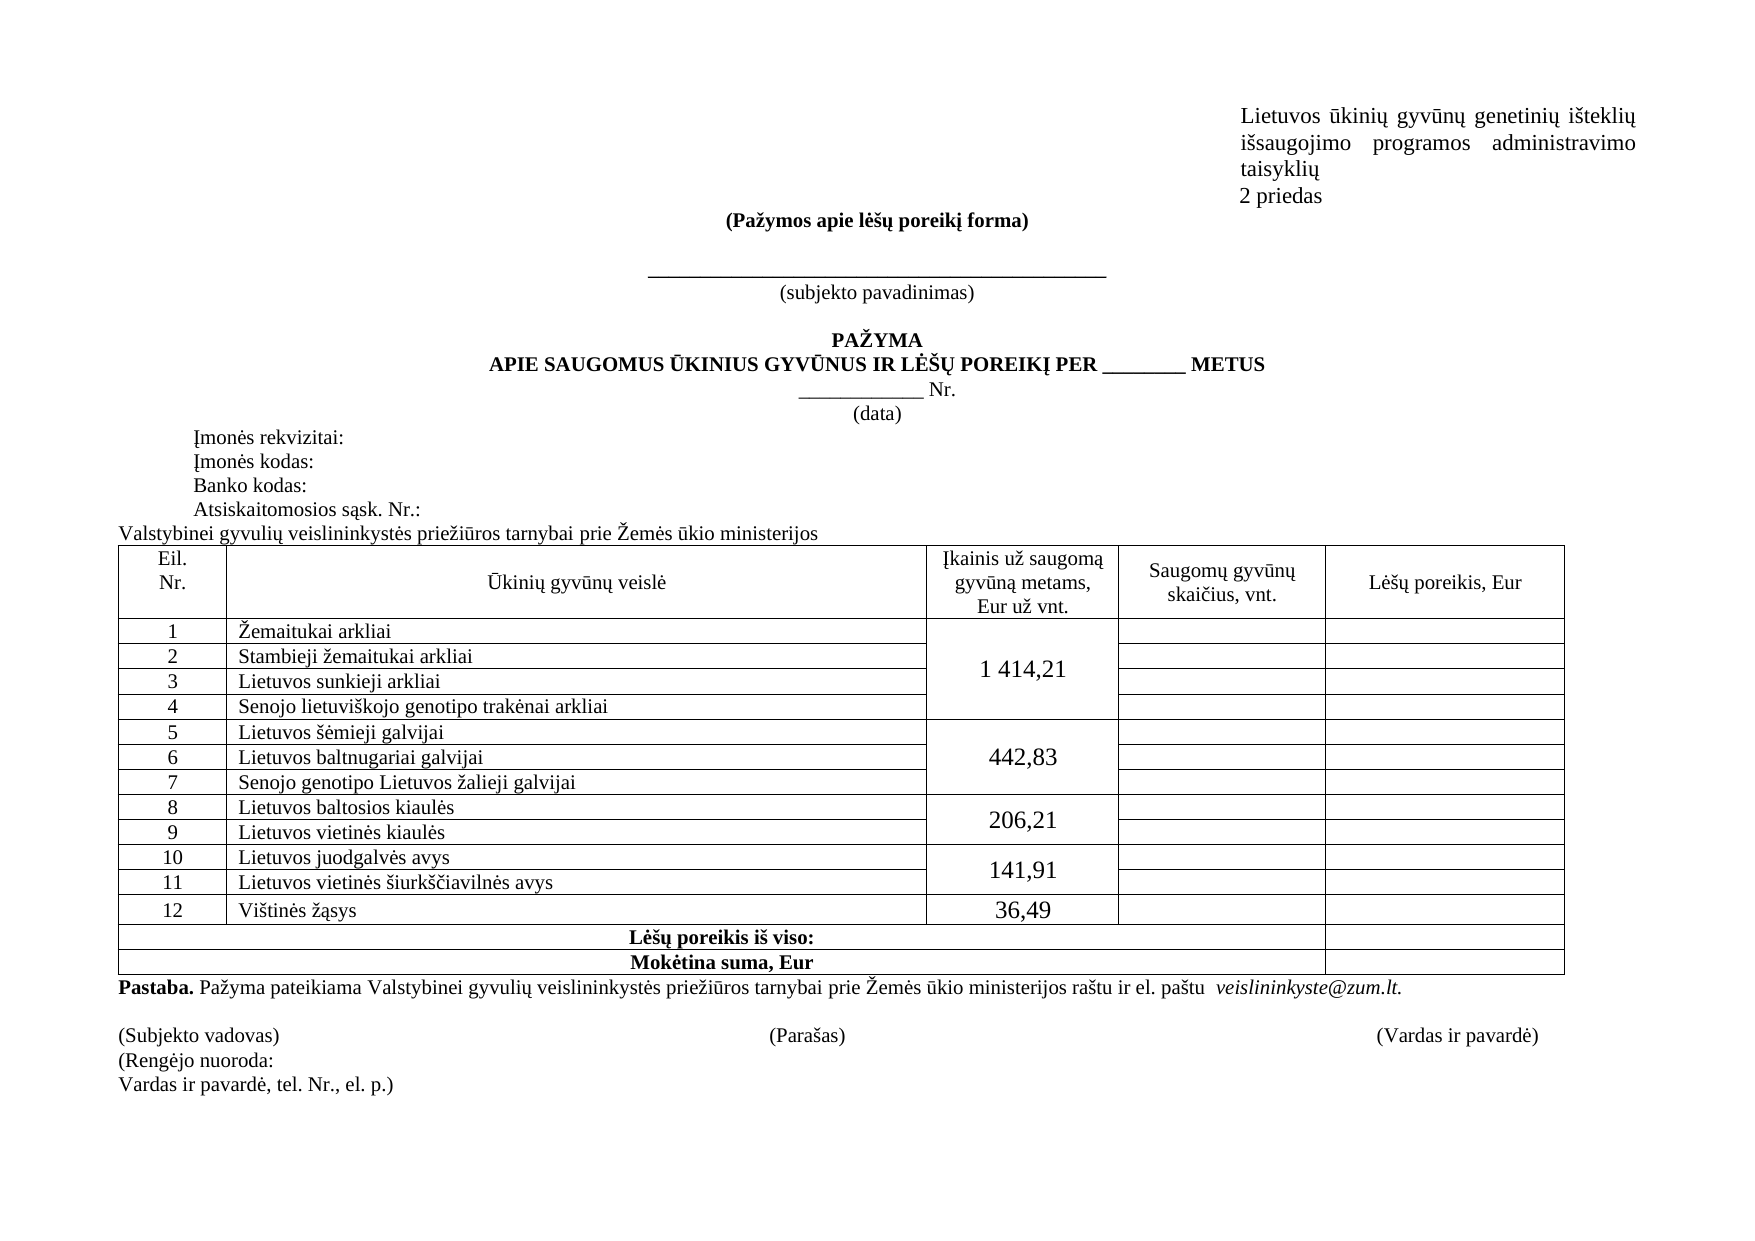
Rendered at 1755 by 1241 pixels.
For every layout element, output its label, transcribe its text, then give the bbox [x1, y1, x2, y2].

table_cell 36,49 [927, 895, 1118, 924]
text (Pažymos apie lėšų poreikį forma) [118, 208, 1636, 232]
table_cell [1119, 695, 1325, 718]
table_cell [1326, 695, 1564, 718]
table_cell Senojo lietuviškojo genotipo trakėnai arkliai [227, 695, 926, 718]
table_cell Lietuvos juodgalvės avys [227, 845, 926, 869]
table_cell [1326, 669, 1564, 693]
table_cell Lietuvos vietinės kiaulės [227, 820, 926, 844]
table_cell Lietuvos baltnugariai galvijai [227, 745, 926, 769]
table_cell [1119, 669, 1325, 693]
table_cell Lietuvos šėmieji galvijai [227, 720, 926, 744]
table_cell Stambieji žemaitukai arkliai [227, 644, 926, 668]
table_cell 1 [119, 619, 226, 643]
table_cell Lietuvos vietinės šiurkščiavilnės avys [227, 870, 926, 894]
table_cell [1326, 925, 1564, 949]
table_cell [1119, 770, 1325, 794]
text Valstybinei gyvulių veislininkystės priežiūros tarnybai prie Žemės ūkio ministerijos [118, 521, 1636, 545]
table_cell 206,21 [927, 795, 1118, 844]
table_cell 442,83 [927, 720, 1118, 794]
text (Rengėjo nuoroda: [118, 1047, 1636, 1072]
text ____________ Nr. [118, 376, 1636, 401]
table_cell [1326, 895, 1564, 924]
table_cell [1326, 950, 1564, 974]
text (Subjekto vadovas) (Parašas) (Vardas ir pavardė) [118, 1023, 1636, 1047]
table_cell 9 [119, 820, 226, 844]
text Lietuvos ūkinių gyvūnų genetinių išteklių išsaugojimo programos administravimo taisyklių [1240, 103, 1636, 182]
text Vardas ir pavardė, tel. Nr., el. p.) [118, 1072, 1636, 1096]
table_cell Mokėtina suma, Eur [119, 950, 1325, 974]
table_header Eil. Nr. [119, 546, 226, 618]
table_cell [1119, 895, 1325, 924]
table_cell 7 [119, 770, 226, 794]
text PAŽYMA [118, 328, 1636, 352]
table_cell 11 [119, 870, 226, 894]
table_header Lėšų poreikis, Eur [1326, 546, 1564, 618]
table_cell [1326, 845, 1564, 869]
table_cell 4 [119, 695, 226, 718]
table_cell [1119, 619, 1325, 643]
table_cell Lietuvos baltosios kiaulės [227, 795, 926, 819]
table_cell [1326, 820, 1564, 844]
text Įmonės kodas: [118, 449, 1636, 473]
text APIE saugomus ūkinius gyvūnus IR LĖŠŲ POREIKĮ PER ________ METUS [118, 352, 1636, 376]
table_cell [1119, 644, 1325, 668]
table_cell 10 [119, 845, 226, 869]
table_cell [1119, 745, 1325, 769]
table_cell [1326, 795, 1564, 819]
table_header Ūkinių gyvūnų veislė [227, 546, 926, 618]
table_cell 12 [119, 895, 226, 924]
table_header Saugomų gyvūnų skaičius, vnt. [1119, 546, 1325, 618]
text ____________________________________________ [118, 256, 1636, 280]
table_header Įkainis už saugomą gyvūną metams, Eur už vnt. [927, 546, 1118, 618]
table_cell 1 414,21 [927, 619, 1118, 718]
text Įmonės rekvizitai: [118, 424, 1636, 449]
table_cell Vištinės žąsys [227, 895, 926, 924]
text Banko kodas: [118, 473, 1636, 497]
table_cell Lietuvos sunkieji arkliai [227, 669, 926, 693]
text Atsiskaitomosios sąsk. Nr.: [118, 497, 1636, 521]
table_cell Senojo genotipo Lietuvos žalieji galvijai [227, 770, 926, 794]
table_cell [1326, 770, 1564, 794]
table_cell [1326, 720, 1564, 744]
table_cell 2 [119, 644, 226, 668]
text Pastaba. Pažyma pateikiama Valstybinei gyvulių veislininkystės priežiūros tarnybai prie Žemės ūkio ministerijos raštu ir el. paštu veislininkyste@zum.lt. [118, 975, 1636, 999]
table_cell 141,91 [927, 845, 1118, 894]
table_cell [1119, 795, 1325, 819]
table_cell 6 [119, 745, 226, 769]
table_cell 3 [119, 669, 226, 693]
table_cell [1326, 619, 1564, 643]
table_cell Žemaitukai arkliai [227, 619, 926, 643]
table_cell [1119, 870, 1325, 894]
table_cell [1326, 644, 1564, 668]
table_cell [1119, 820, 1325, 844]
table_cell [1119, 845, 1325, 869]
table_cell 8 [119, 795, 226, 819]
table_cell [1119, 720, 1325, 744]
table_cell Lėšų poreikis iš viso: [119, 925, 1325, 949]
table_cell 5 [119, 720, 226, 744]
table_cell [1326, 745, 1564, 769]
text 2 priedas [1239, 182, 1636, 208]
text (subjekto pavadinimas) [118, 280, 1636, 304]
table_cell [1326, 870, 1564, 894]
text (data) [118, 401, 1636, 424]
